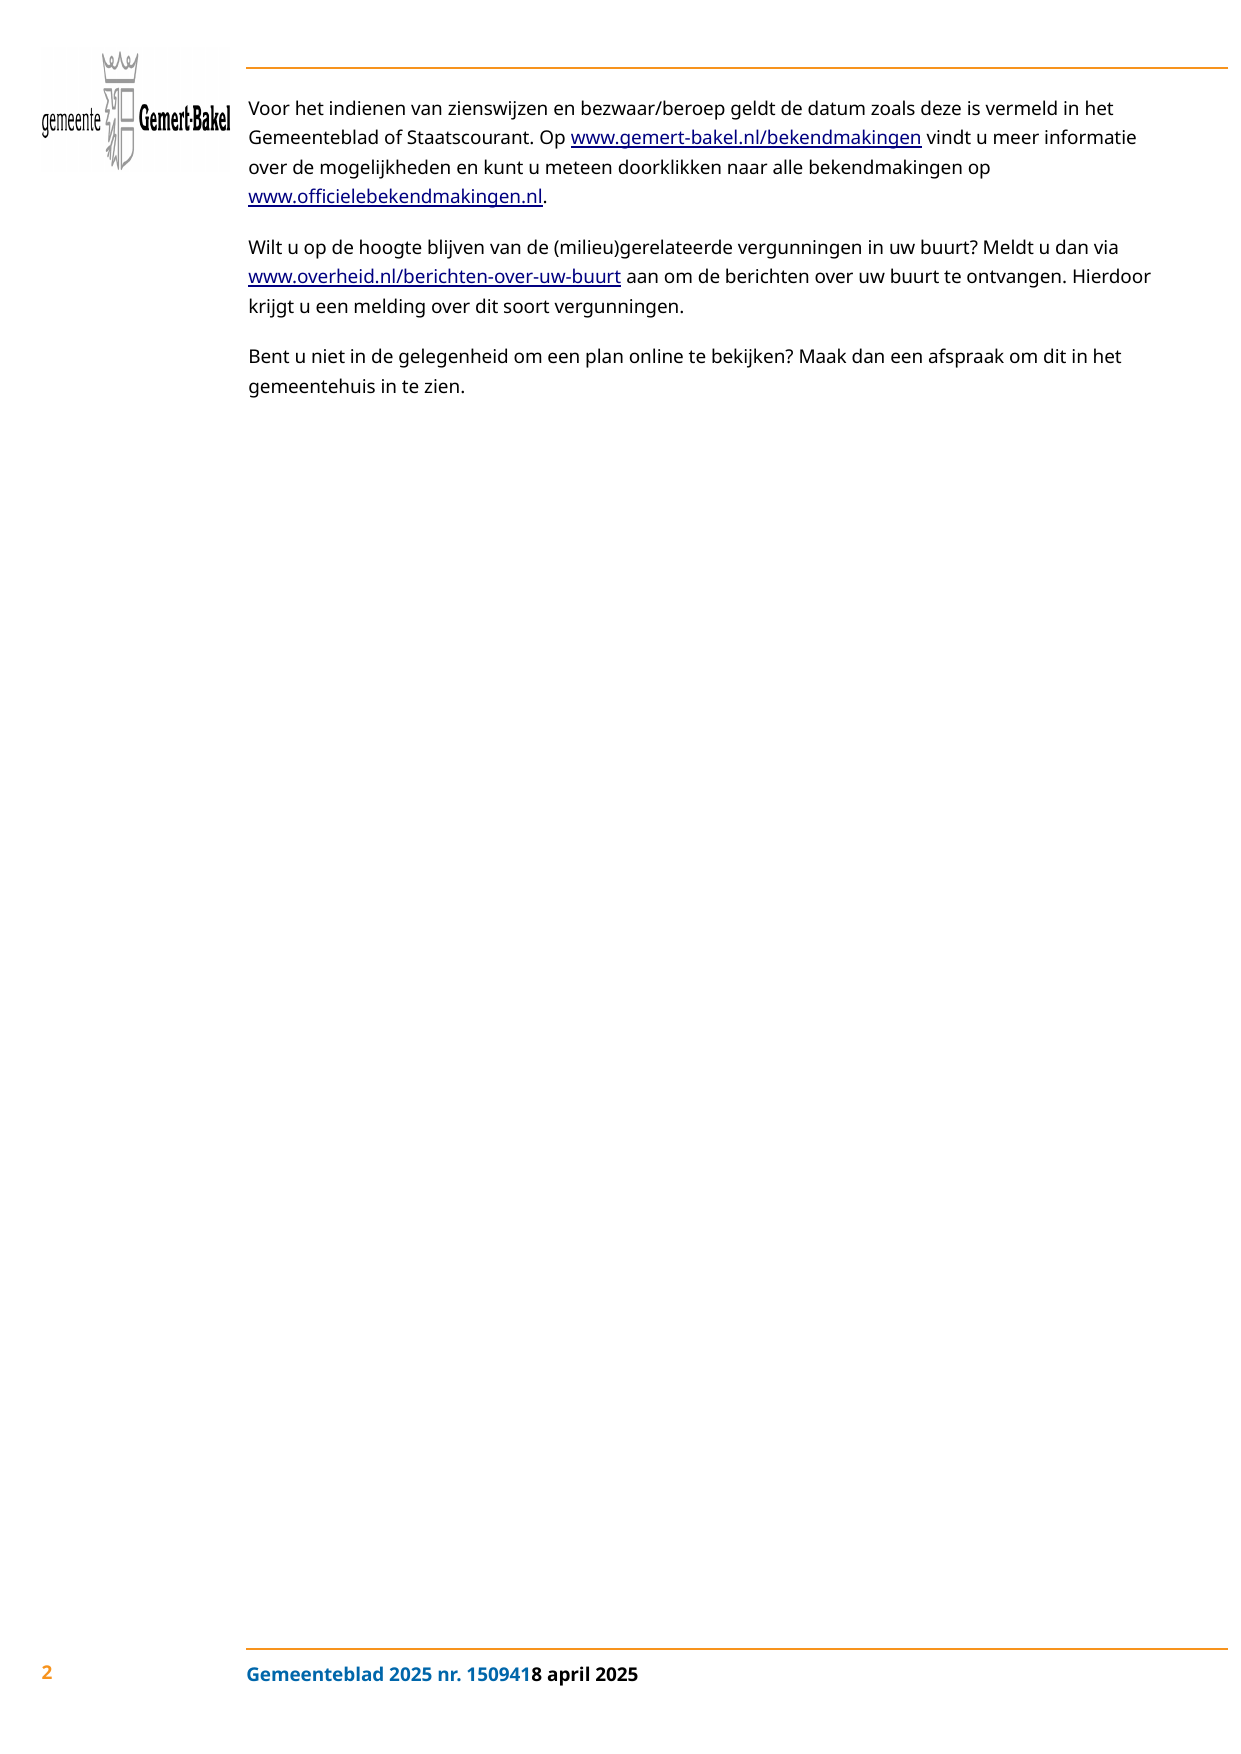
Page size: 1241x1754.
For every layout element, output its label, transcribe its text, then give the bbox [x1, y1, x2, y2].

text Wilt u op de hoogte blijven van de (milieu)gerelateerde vergunningen in uw buurt? Meldt u dan via www.overheid.nl/berichten-over-uw-buurt aan om de berichten over uw buurt te ontvangen. Hierdoor krijgt u een melding over dit soort vergunningen. [248, 234, 1152, 319]
picture [41, 47, 231, 172]
text Bent u niet in de gelegenheid om een plan online te bekijken? Maak dan een afspraak om dit in het gemeentehuis in te zien. [248, 343, 1152, 399]
text Voor het indienen van zienswijzen en bezwaar/beroep geldt de datum zoals deze is vermeld in het Gemeenteblad of Staatscourant. Op www.gemert-bakel.nl/bekendmakingen vindt u meer informatie over de mogelijkheden en kunt u meteen doorklikken naar alle bekendmakingen op www.officielebekendmakingen.nl. [248, 95, 1152, 209]
